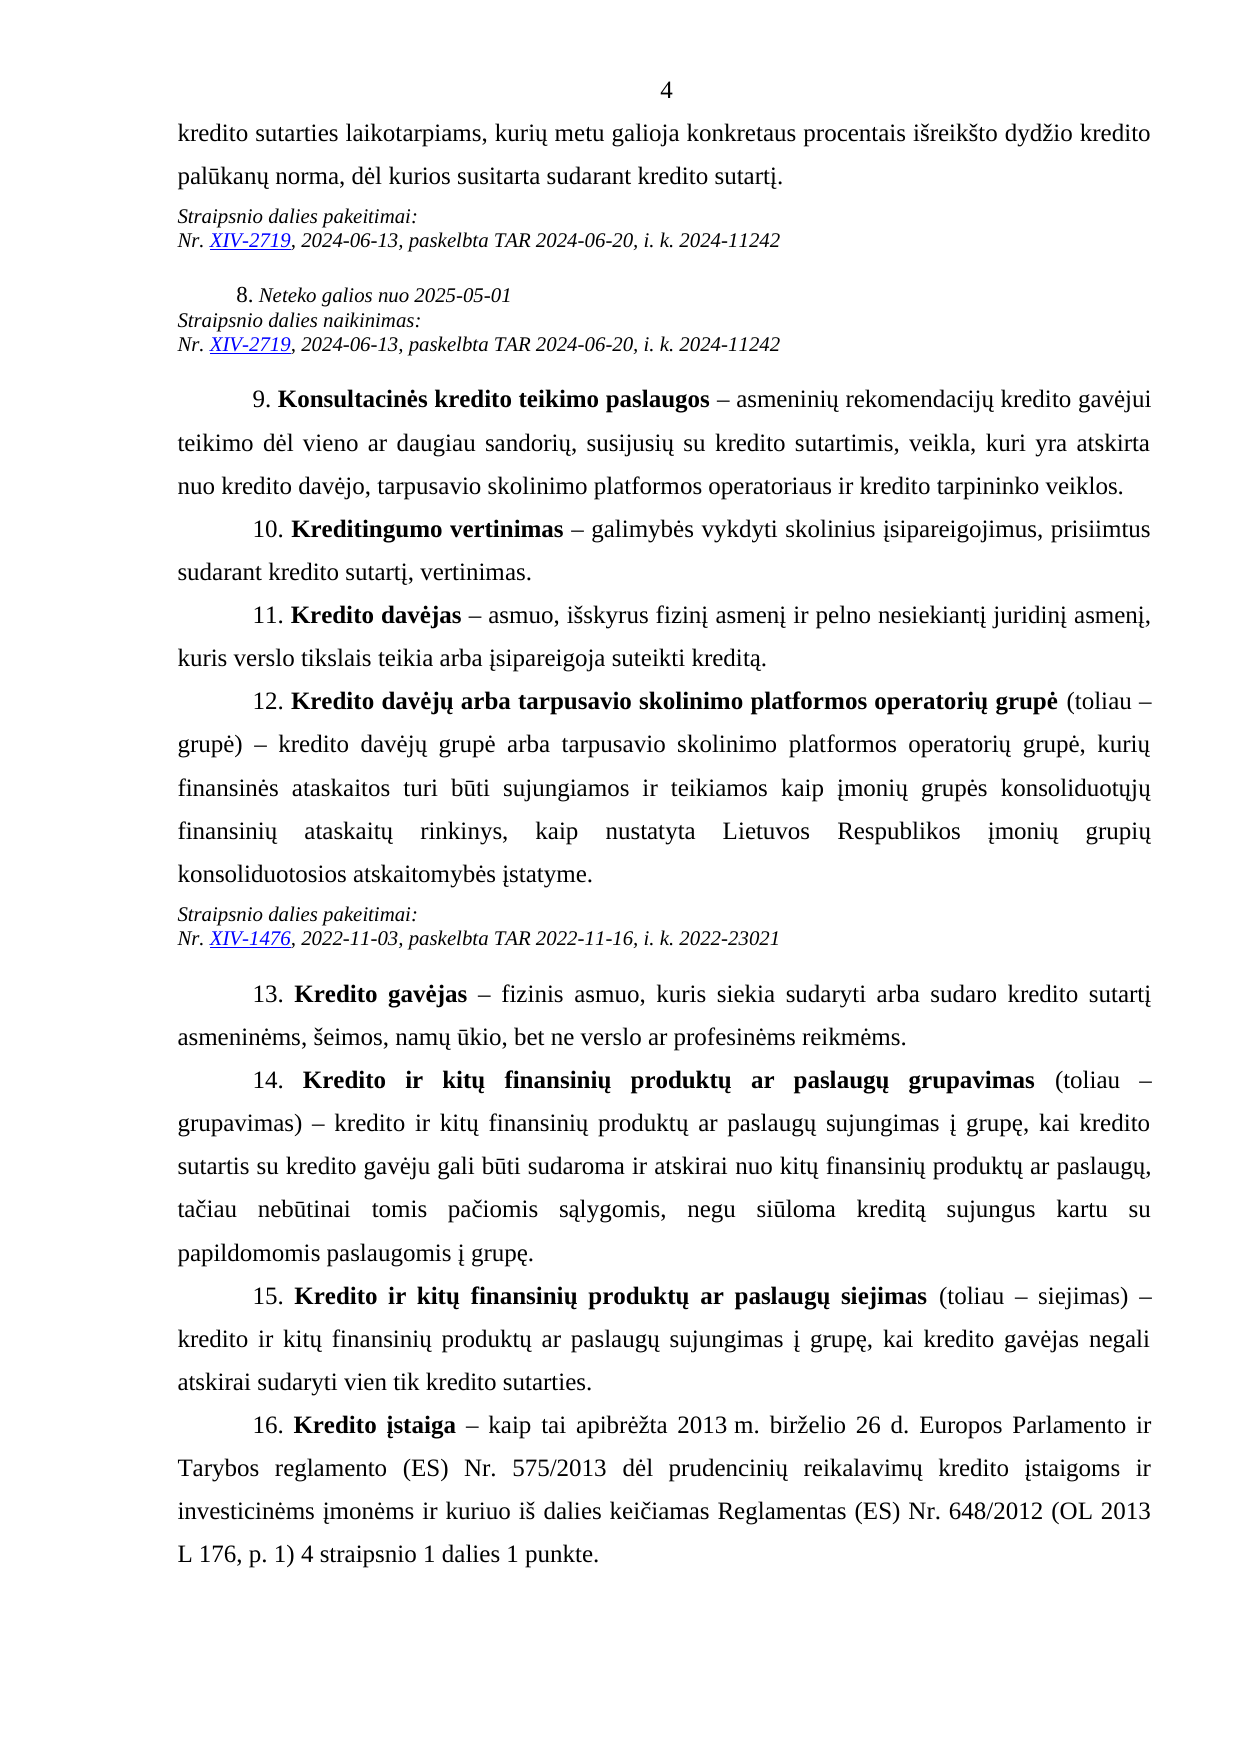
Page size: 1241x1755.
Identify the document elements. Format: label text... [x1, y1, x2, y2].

text 9. Konsultacinės kredito teikimo paslaugos – asmeninių rekomendacijų kredito gavėjui teikimo dėl vieno ar daugiau sandorių, susijusių su kredito sutartimis, veikla, kuri yra atskirta nuo kredito davėjo, tarpusavio skolinimo platformos operatoriaus ir kredito tarpininko veiklos. [177, 384, 1152, 499]
text 13. Kredito gavėjas – fizinis asmuo, kuris siekia sudaryti arba sudaro kredito sutartį asmeninėms, šeimos, namų ūkio, bet ne verslo ar profesinėms reikmėms. [177, 979, 1152, 1051]
text Straipsnio dalies pakeitimai: [177, 204, 1152, 228]
text 11. Kredito davėjas – asmuo, išskyrus fizinį asmenį ir pelno nesiekiantį juridinį asmenį, kuris verslo tikslais teikia arba įsipareigoja suteikti kreditą. [177, 600, 1152, 672]
text 8. Neteko galios nuo 2025-05-01 [177, 281, 1152, 308]
text 15. Kredito ir kitų finansinių produktų ar paslaugų siejimas (toliau – siejimas) – kredito ir kitų finansinių produktų ar paslaugų sujungimas į grupę, kai kredito gavėjas negali atskirai sudaryti vien tik kredito sutarties. [177, 1281, 1152, 1396]
text Straipsnio dalies naikinimas: [177, 308, 1152, 332]
text Nr. XIV-2719, 2024-06-13, paskelbta TAR 2024-06-20, i. k. 2024-11242 [177, 332, 1152, 356]
text kredito sutarties laikotarpiams, kurių metu galioja konkretaus procentais išreikšto dydžio kredito palūkanų norma, dėl kurios susitarta sudarant kredito sutartį. [177, 118, 1152, 190]
text Straipsnio dalies pakeitimai: [177, 902, 1152, 926]
text 14. Kredito ir kitų finansinių produktų ar paslaugų grupavimas (toliau – grupavimas) – kredito ir kitų finansinių produktų ar paslaugų sujungimas į grupę, kai kredito sutartis su kredito gavėju gali būti sudaroma ir atskirai nuo kitų finansinių produktų ar paslaugų, tačiau nebūtinai tomis pačiomis sąlygomis, negu siūloma kreditą sujungus kartu su papildomomis paslaugomis į grupę. [177, 1065, 1152, 1266]
text 10. Kreditingumo vertinimas – galimybės vykdyti skolinius įsipareigojimus, prisiimtus sudarant kredito sutartį, vertinimas. [177, 514, 1152, 586]
text Nr. XIV-2719, 2024-06-13, paskelbta TAR 2024-06-20, i. k. 2024-11242 [177, 228, 1152, 252]
text Nr. XIV-1476, 2022-11-03, paskelbta TAR 2022-11-16, i. k. 2022-23021 [177, 926, 1152, 950]
text 12. Kredito davėjų arba tarpusavio skolinimo platformos operatorių grupė (toliau – grupė) – kredito davėjų grupė arba tarpusavio skolinimo platformos operatorių grupė, kurių finansinės ataskaitos turi būti sujungiamos ir teikiamos kaip įmonių grupės konsoliduotųjų finansinių ataskaitų rinkinys, kaip nustatyta Lietuvos Respublikos įmonių grupių konsoliduotosios atskaitomybės įstatyme. [177, 686, 1152, 888]
text 16. Kredito įstaiga – kaip tai apibrėžta 2013 m. birželio 26 d. Europos Parlamento ir Tarybos reglamento (ES) Nr. 575/2013 dėl prudencinių reikalavimų kredito įstaigoms ir investicinėms įmonėms ir kuriuo iš dalies keičiamas Reglamentas (ES) Nr. 648/2012 (OL 2013 L 176, p. 1) 4 straipsnio 1 dalies 1 punkte. [177, 1410, 1152, 1568]
